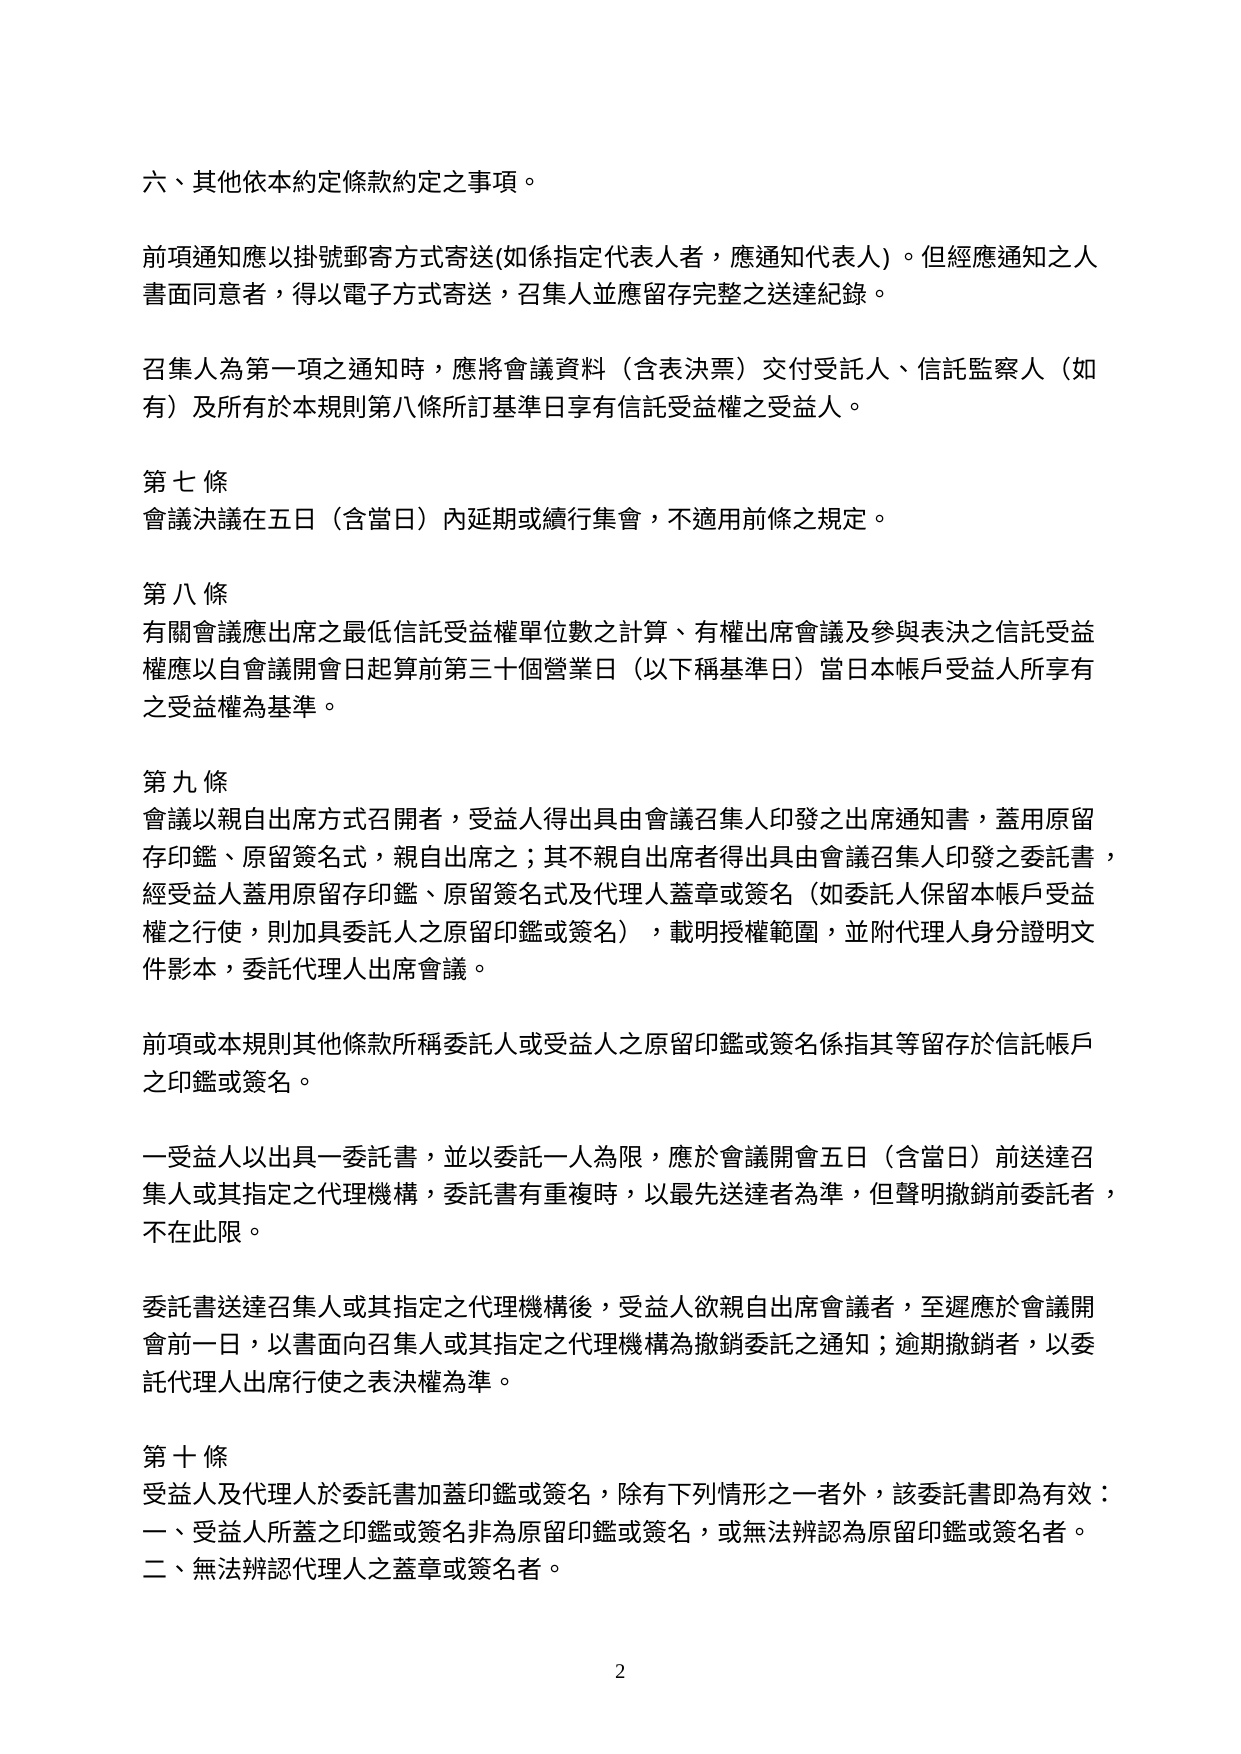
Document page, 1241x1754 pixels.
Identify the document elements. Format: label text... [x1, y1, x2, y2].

text 六、其他依本約定條款約定之事項。 [142, 162, 1098, 199]
text 第 九 條 [142, 762, 1098, 799]
text 第 七 條 [142, 462, 1098, 499]
text 受益人及代理人於委託書加蓋印鑑或簽名，除有下列情形之一者外，該委託書即為有效： [142, 1474, 1098, 1512]
text 前項或本規則其他條款所稱委託人或受益人之原留印鑑或簽名係指其等留存於信託帳戶之印鑑或簽名。 [142, 1024, 1098, 1099]
text 會議以親自出席方式召開者，受益人得出具由會議召集人印發之出席通知書，蓋用原留存印鑑、原留簽名式，親自出席之；其不親自出席者得出具由會議召集人印發之委託書，經受益人蓋用原留存印鑑、原留簽名式及代理人蓋章或簽名（如委託人保留本帳戶受益權之行使，則加具委託人之原留印鑑或簽名），載明授權範圍，並附代理人身分證明文件影本，委託代理人出席會議。 [142, 799, 1098, 987]
text 二、無法辨認代理人之蓋章或簽名者。 [142, 1549, 1098, 1587]
text 委託書送達召集人或其指定之代理機構後，受益人欲親自出席會議者，至遲應於會議開會前一日，以書面向召集人或其指定之代理機構為撤銷委託之通知；逾期撤銷者，以委託代理人出席行使之表決權為準。 [142, 1287, 1098, 1399]
text 一受益人以出具一委託書，並以委託一人為限，應於會議開會五日（含當日）前送達召集人或其指定之代理機構，委託書有重複時，以最先送達者為準，但聲明撤銷前委託者，不在此限。 [142, 1137, 1098, 1249]
text 一、受益人所蓋之印鑑或簽名非為原留印鑑或簽名，或無法辨認為原留印鑑或簽名者。 [142, 1512, 1098, 1549]
text 前項通知應以掛號郵寄方式寄送(如係指定代表人者，應通知代表人) 。但經應通知之人書面同意者，得以電子方式寄送，召集人並應留存完整之送達紀錄。 [142, 237, 1098, 312]
text 會議決議在五日（含當日）內延期或續行集會，不適用前條之規定。 [142, 499, 1098, 537]
text 召集人為第一項之通知時，應將會議資料（含表決票）交付受託人、信託監察人（如有）及所有於本規則第八條所訂基準日享有信託受益權之受益人。 [142, 349, 1098, 424]
text 有關會議應出席之最低信託受益權單位數之計算、有權出席會議及參與表決之信託受益權應以自會議開會日起算前第三十個營業日（以下稱基準日）當日本帳戶受益人所享有之受益權為基準。 [142, 612, 1098, 724]
text 第 八 條 [142, 574, 1098, 612]
text 第 十 條 [142, 1437, 1098, 1474]
